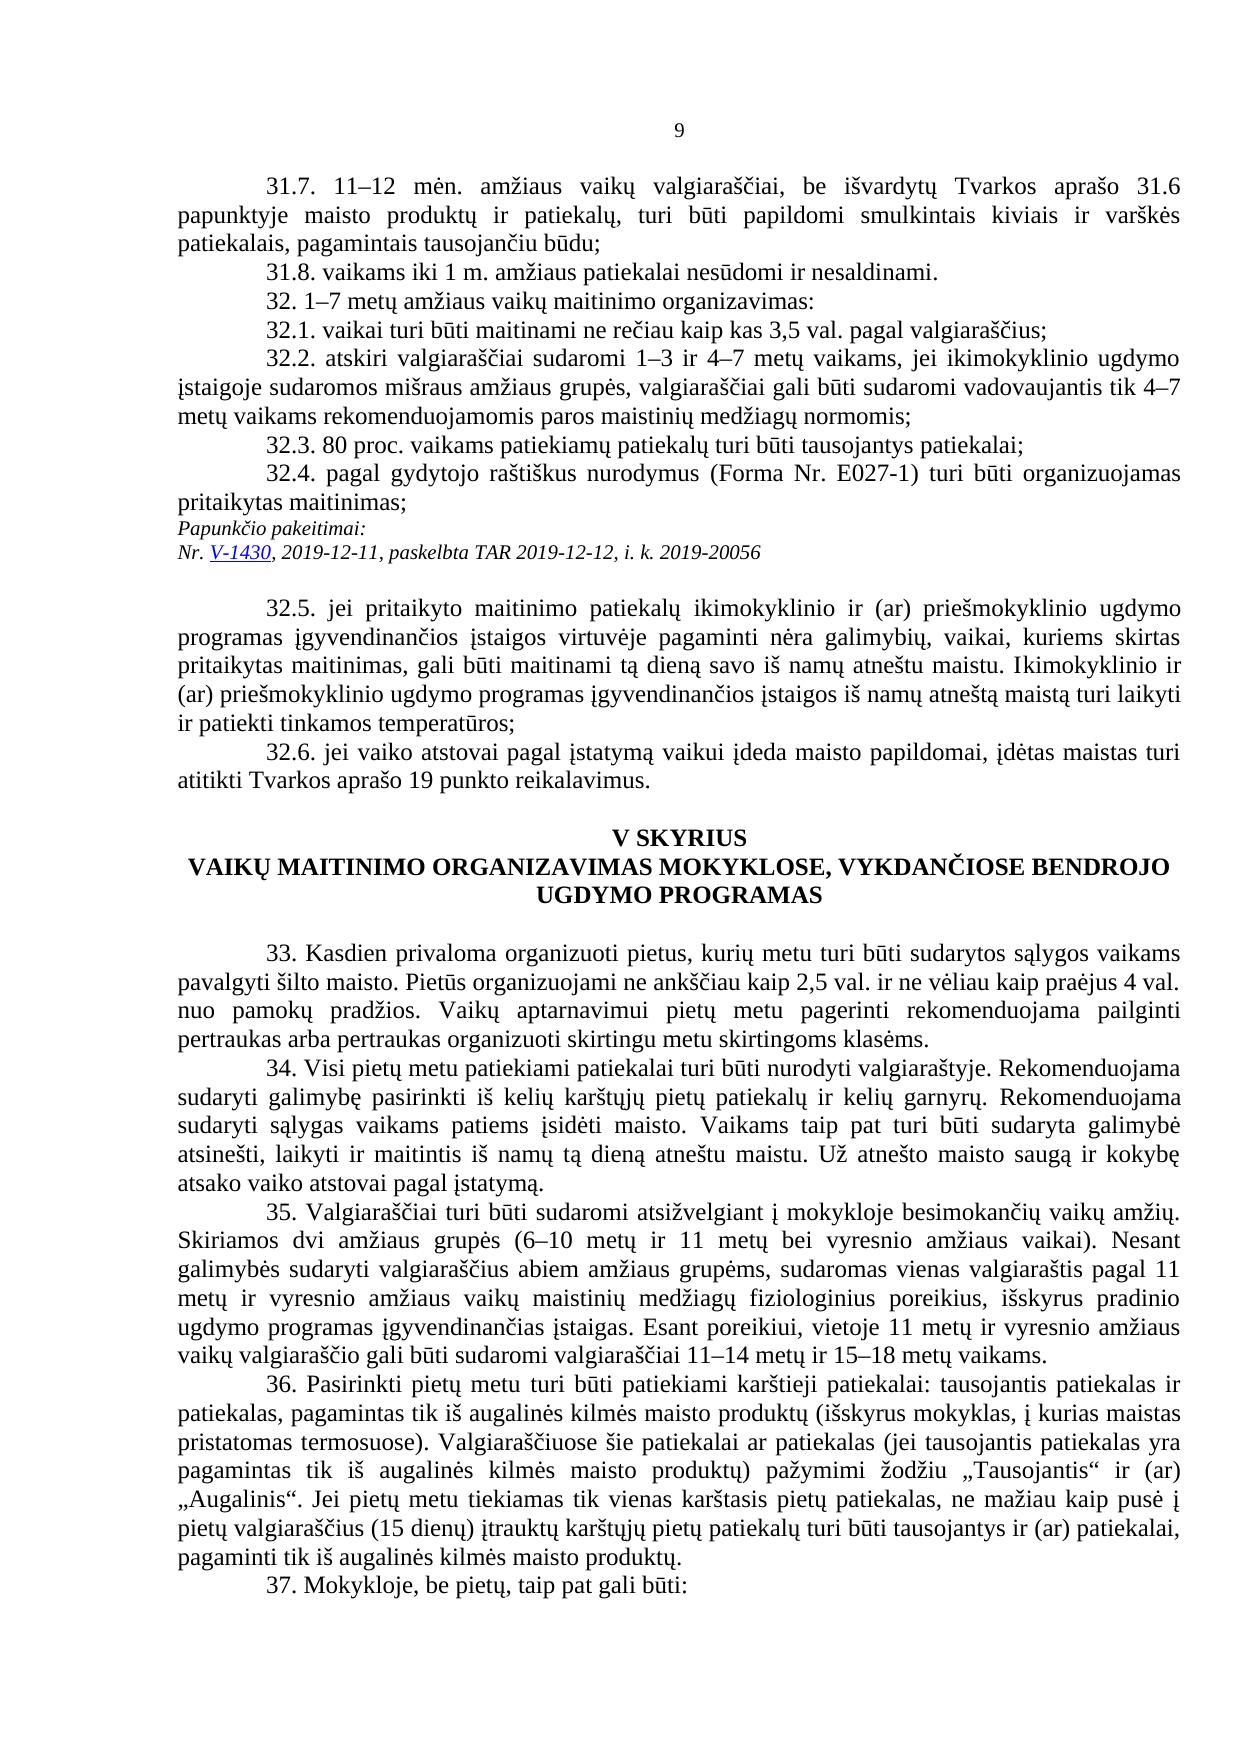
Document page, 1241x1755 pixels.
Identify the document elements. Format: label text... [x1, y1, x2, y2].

text 32.5. jei pritaikyto maitinimo patiekalų ikimokyklinio ir (ar) priešmokyklinio ugdymo programas įgyvendinančios įstaigos virtuvėje pagaminti nėra galimybių, vaikai, kuriems skirtas pritaikytas maitinimas, gali būti maitinami tą dieną savo iš namų atneštu maistu. Ikimokyklinio ir (ar) priešmokyklinio ugdymo programas įgyvendinančios įstaigos iš namų atneštą maistą turi laikyti ir patiekti tinkamos temperatūros; [177, 593, 1181, 737]
text 32.1. vaikai turi būti maitinami ne rečiau kaip kas 3,5 val. pagal valgiaraščius; [177, 315, 1181, 343]
text 32.2. atskiri valgiaraščiai sudaromi 1–3 ir 4–7 metų vaikams, jei ikimokyklinio ugdymo įstaigoje sudaromos mišraus amžiaus grupės, valgiaraščiai gali būti sudaromi vadovaujantis tik 4–7 metų vaikams rekomenduojamomis paros maistinių medžiagų normomis; [177, 343, 1181, 430]
text 33. Kasdien privaloma organizuoti pietus, kurių metu turi būti sudarytos sąlygos vaikams pavalgyti šilto maisto. Pietūs organizuojami ne ankščiau kaip 2,5 val. ir ne vėliau kaip praėjus 4 val. nuo pamokų pradžios. Vaikų aptarnavimui pietų metu pagerinti rekomenduojama pailginti pertraukas arba pertraukas organizuoti skirtingu metu skirtingoms klasėms. [177, 938, 1181, 1053]
text Papunkčio pakeitimai: [177, 516, 1181, 540]
text 36. Pasirinkti pietų metu turi būti patiekiami karštieji patiekalai: tausojantis patiekalas ir patiekalas, pagamintas tik iš augalinės kilmės maisto produktų (išskyrus mokyklas, į kurias maistas pristatomas termosuose). Valgiaraščiuose šie patiekalai ar patiekalas (jei tausojantis patiekalas yra pagamintas tik iš augalinės kilmės maisto produktų) pažymimi žodžiu „Tausojantis“ ir (ar) „Augalinis“. Jei pietų metu tiekiamas tik vienas karštasis pietų patiekalas, ne mažiau kaip pusė į pietų valgiaraščius (15 dienų) įtrauktų karštųjų pietų patiekalų turi būti tausojantys ir (ar) patiekalai, pagaminti tik iš augalinės kilmės maisto produktų. [177, 1369, 1181, 1570]
text 31.7. 11‒12 mėn. amžiaus vaikų valgiaraščiai, be išvardytų Tvarkos aprašo 31.6 papunktyje maisto produktų ir patiekalų, turi būti papildomi smulkintais kiviais ir varškės patiekalais, pagamintais tausojančiu būdu; [177, 171, 1181, 257]
text Nr. V-1430, 2019-12-11, paskelbta TAR 2019-12-12, i. k. 2019-20056 [177, 540, 1181, 564]
text 35. Valgiaraščiai turi būti sudaromi atsižvelgiant į mokykloje besimokančių vaikų amžių. Skiriamos dvi amžiaus grupės (6–10 metų ir 11 metų bei vyresnio amžiaus vaikai). Nesant galimybės sudaryti valgiaraščius abiem amžiaus grupėms, sudaromas vienas valgiaraštis pagal 11 metų ir vyresnio amžiaus vaikų maistinių medžiagų fiziologinius poreikius, išskyrus pradinio ugdymo programas įgyvendinančias įstaigas. Esant poreikiui, vietoje 11 metų ir vyresnio amžiaus vaikų valgiaraščio gali būti sudaromi valgiaraščiai 11‒14 metų ir 15–18 metų vaikams. [177, 1197, 1181, 1369]
text VAIKŲ MAITINIMO ORGANIZAVIMAS mokyklose, vykdančiose BENDROJO UGDYMO PROGRAMAS [177, 852, 1181, 909]
text 32.4. pagal gydytojo raštiškus nurodymus (Forma Nr. E027-1) turi būti organizuojamas pritaikytas maitinimas; [177, 458, 1181, 516]
text 32.6. jei vaiko atstovai pagal įstatymą vaikui įdeda maisto papildomai, įdėtas maistas turi atitikti Tvarkos aprašo 19 punkto reikalavimus. [177, 737, 1181, 794]
text 32.3. 80 proc. vaikams patiekiamų patiekalų turi būti tausojantys patiekalai; [177, 430, 1181, 458]
text V SKYRIUS [177, 823, 1181, 852]
text 34. Visi pietų metu patiekiami patiekalai turi būti nurodyti valgiaraštyje. Rekomenduojama sudaryti galimybę pasirinkti iš kelių karštųjų pietų patiekalų ir kelių garnyrų. Rekomenduojama sudaryti sąlygas vaikams patiems įsidėti maisto. Vaikams taip pat turi būti sudaryta galimybė atsinešti, laikyti ir maitintis iš namų tą dieną atneštu maistu. Už atnešto maisto saugą ir kokybę atsako vaiko atstovai pagal įstatymą. [177, 1053, 1181, 1197]
text 32. 1–7 metų amžiaus vaikų maitinimo organizavimas: [177, 286, 1181, 315]
text 37. Mokykloje, be pietų, taip pat gali būti: [177, 1570, 1181, 1599]
text 31.8. vaikams iki 1 m. amžiaus patiekalai nesūdomi ir nesaldinami. [177, 257, 1181, 286]
